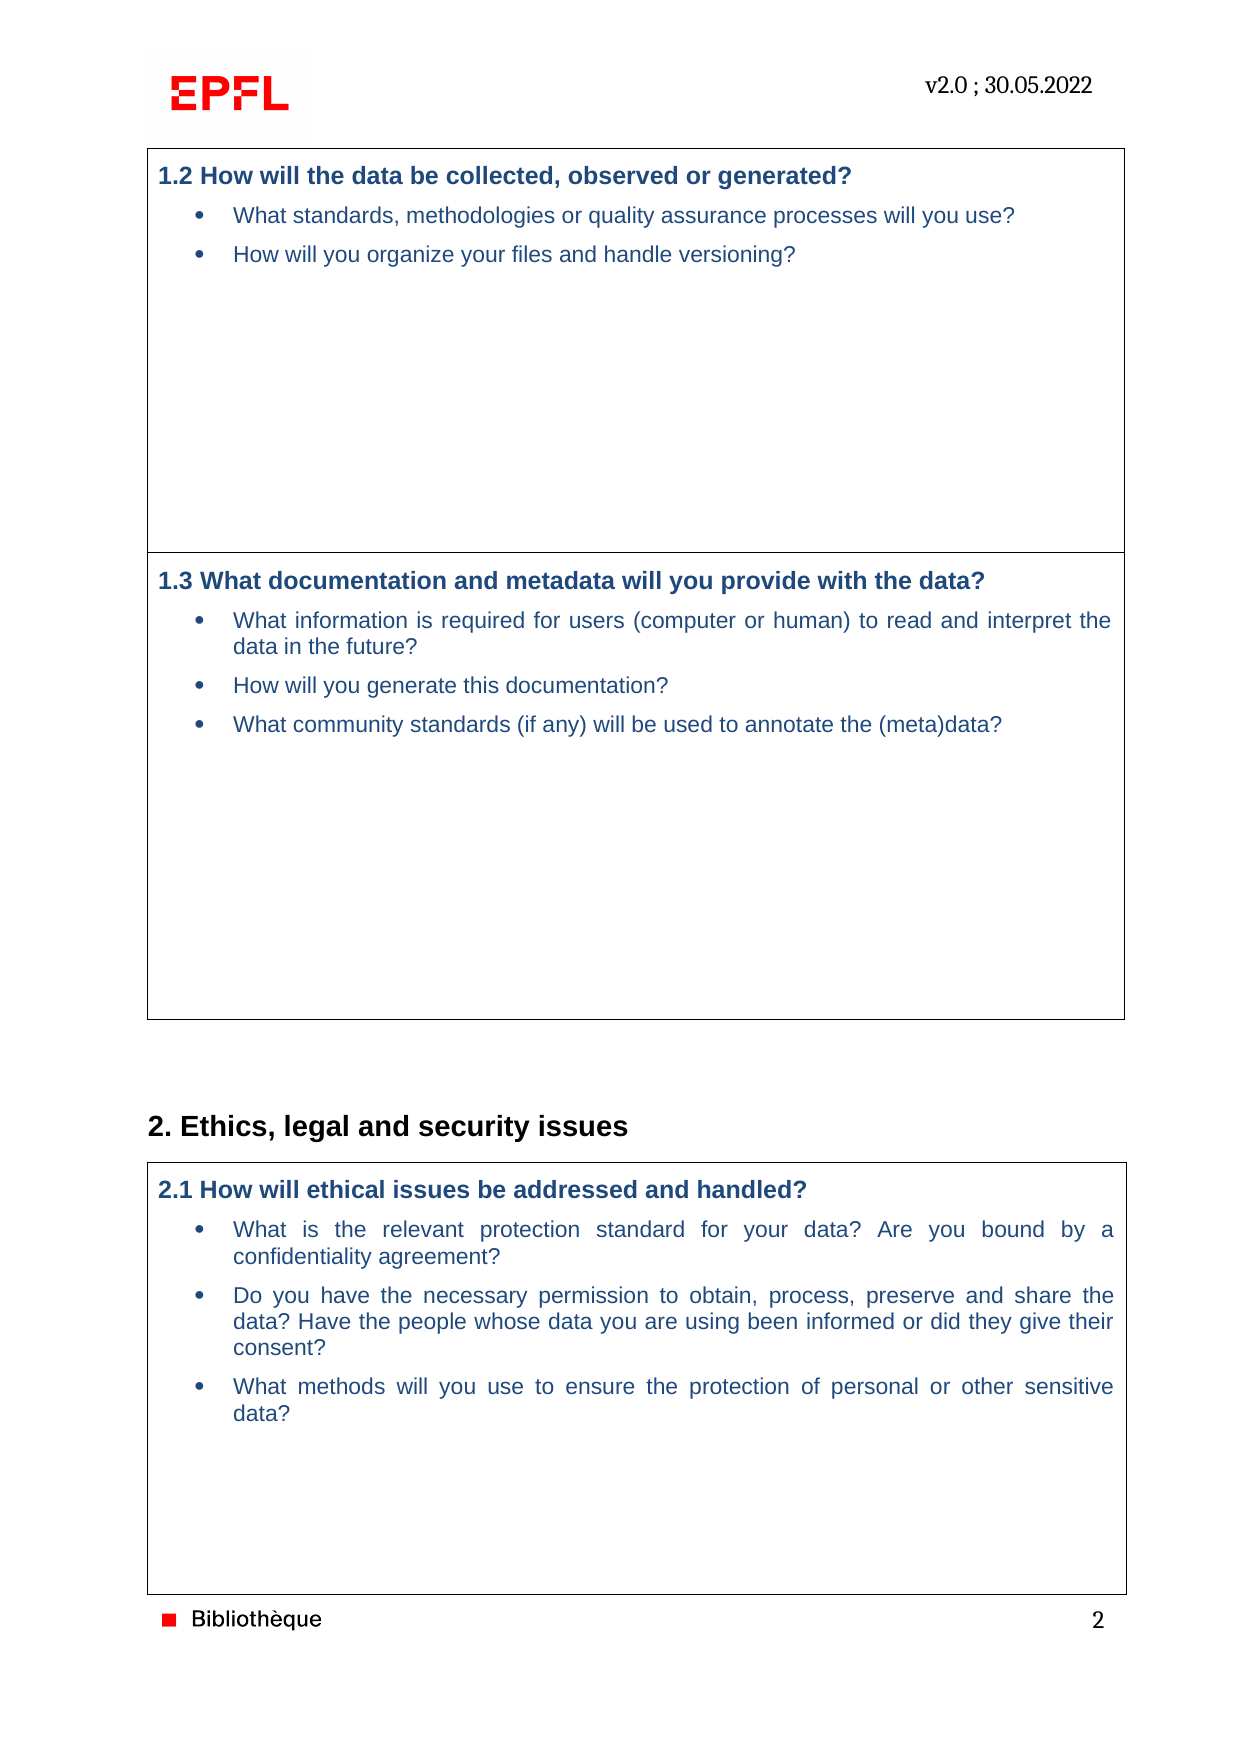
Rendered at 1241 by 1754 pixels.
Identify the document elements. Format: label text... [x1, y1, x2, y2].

table_cell How will the data be collected, observed or generated? What standards, methodologies or quality assurance processes will you use? How will you organize your files and handle versioning? [148, 149, 1124, 552]
text 2. Ethics, legal and security issues [148, 1109, 1093, 1143]
table_cell What documentation and metadata will you provide with the data? What information is required for users (computer or human) to read and interpret the data in the future? How will you generate this documentation? What community standards (if any) will be used to annotate the (meta)data? [148, 553, 1124, 1018]
table_header 2.1 How will ethical issues be addressed and handled? What is the relevant protection standard for your data? Are you bound by a confidentiality agreement? Do you have the necessary permission to obtain, process, preserve and share the data? Have the people whose data you are using been informed or did they give their consent? What methods will you use to ensure the protection of personal or other sensitive data? [148, 1163, 1126, 1594]
